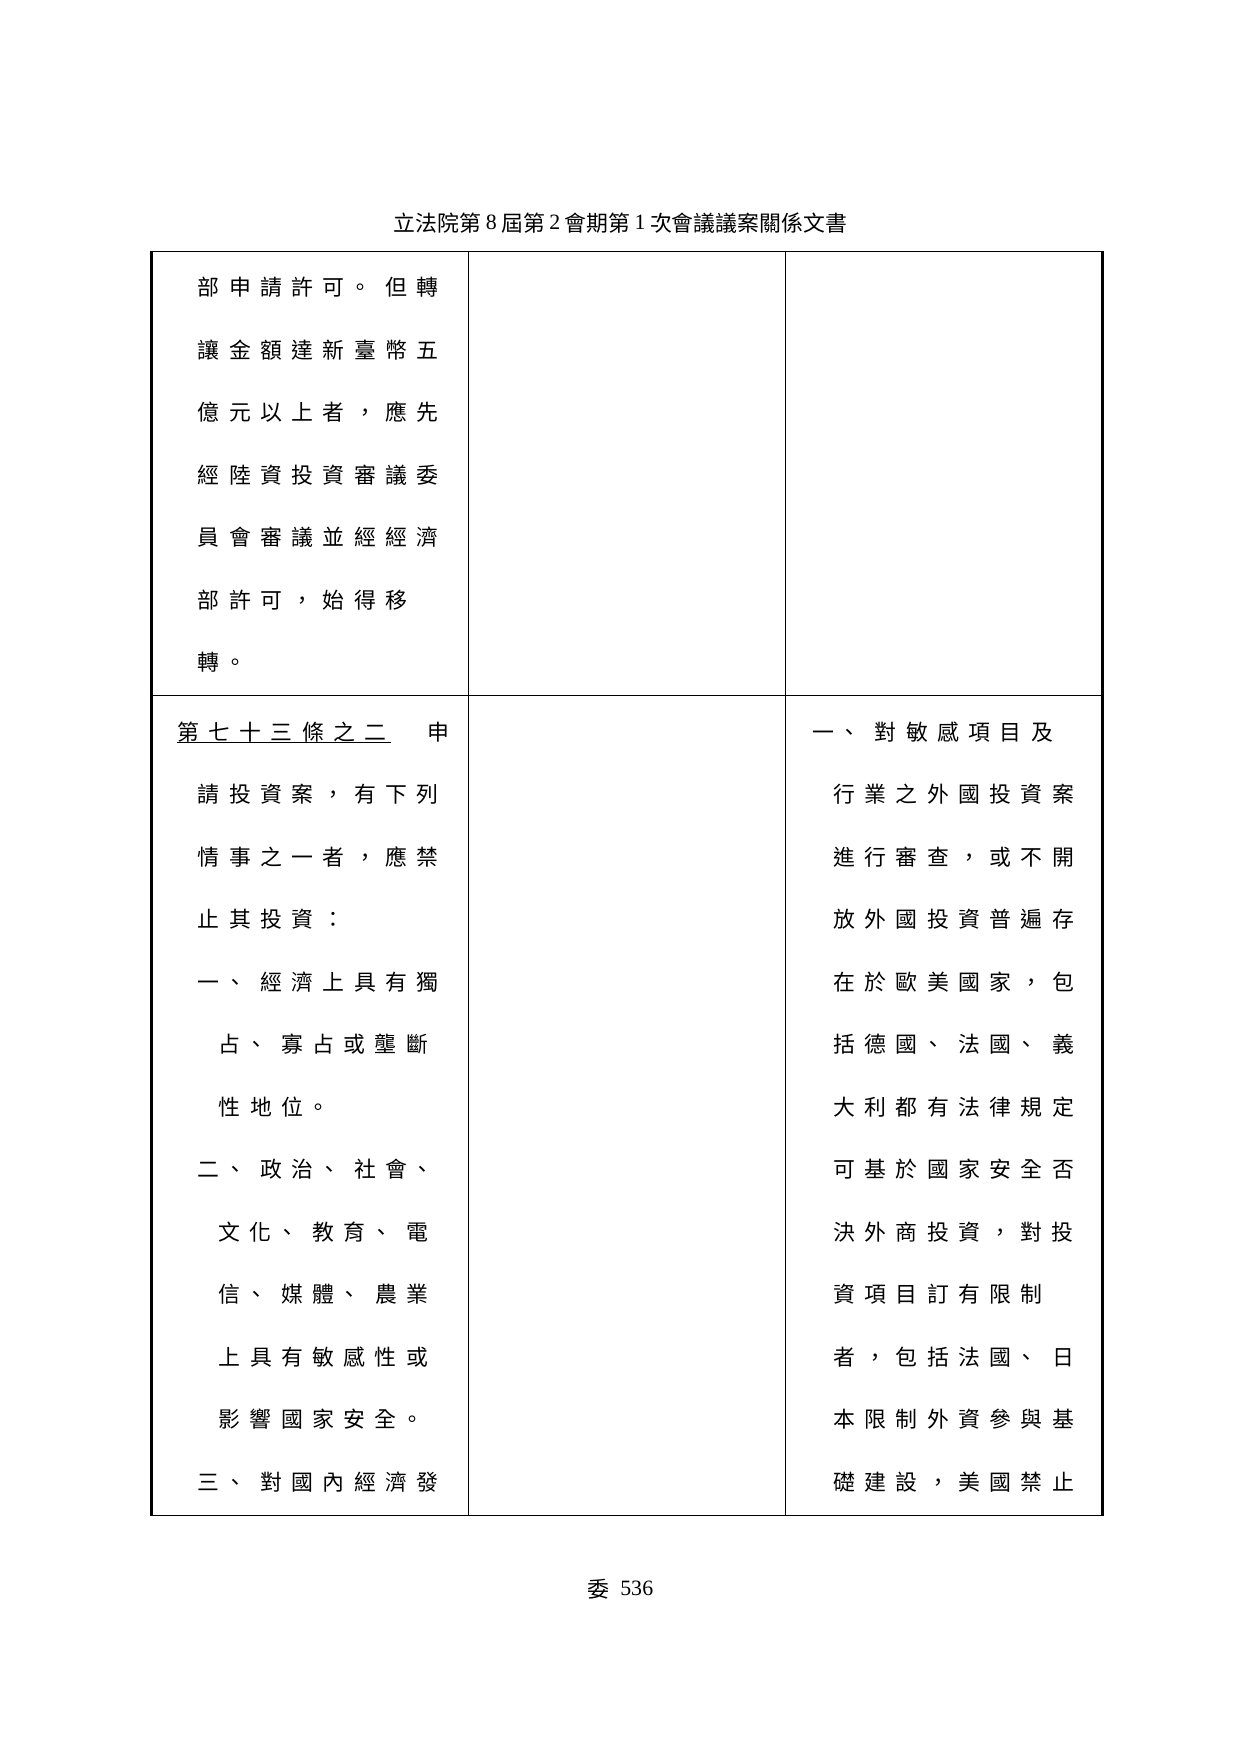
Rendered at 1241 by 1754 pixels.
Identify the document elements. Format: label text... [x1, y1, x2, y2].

table_cell 一、對敏感項目及行業之外國投資案進行審查，或不開放外國投資普遍存在於歐美國家，包括德國、法國、義大利都有法律規定可基於國家安全否決外商投資，對投資項目訂有限制者，包括法國、日本限制外資參與基礎建設，美國禁止 [786, 696, 1101, 1514]
table_cell 部申請許可。但轉讓金額達新臺幣五億元以上者，應先經陸資投資審議委員會審議並經經濟部許可，始得移轉。 [153, 252, 468, 695]
table_cell [786, 252, 1101, 695]
table_cell [469, 696, 785, 1514]
table_cell 第七十三條之二 申請投資案，有下列情事之一者，應禁止其投資： 一、經濟上具有獨占、寡占或壟斷性地位。 二、政治、社會、文化、教育、電信、媒體、農業上具有敏感性或影響國家安全。 三、對國內經濟發 [153, 696, 468, 1514]
table_cell [469, 252, 785, 695]
